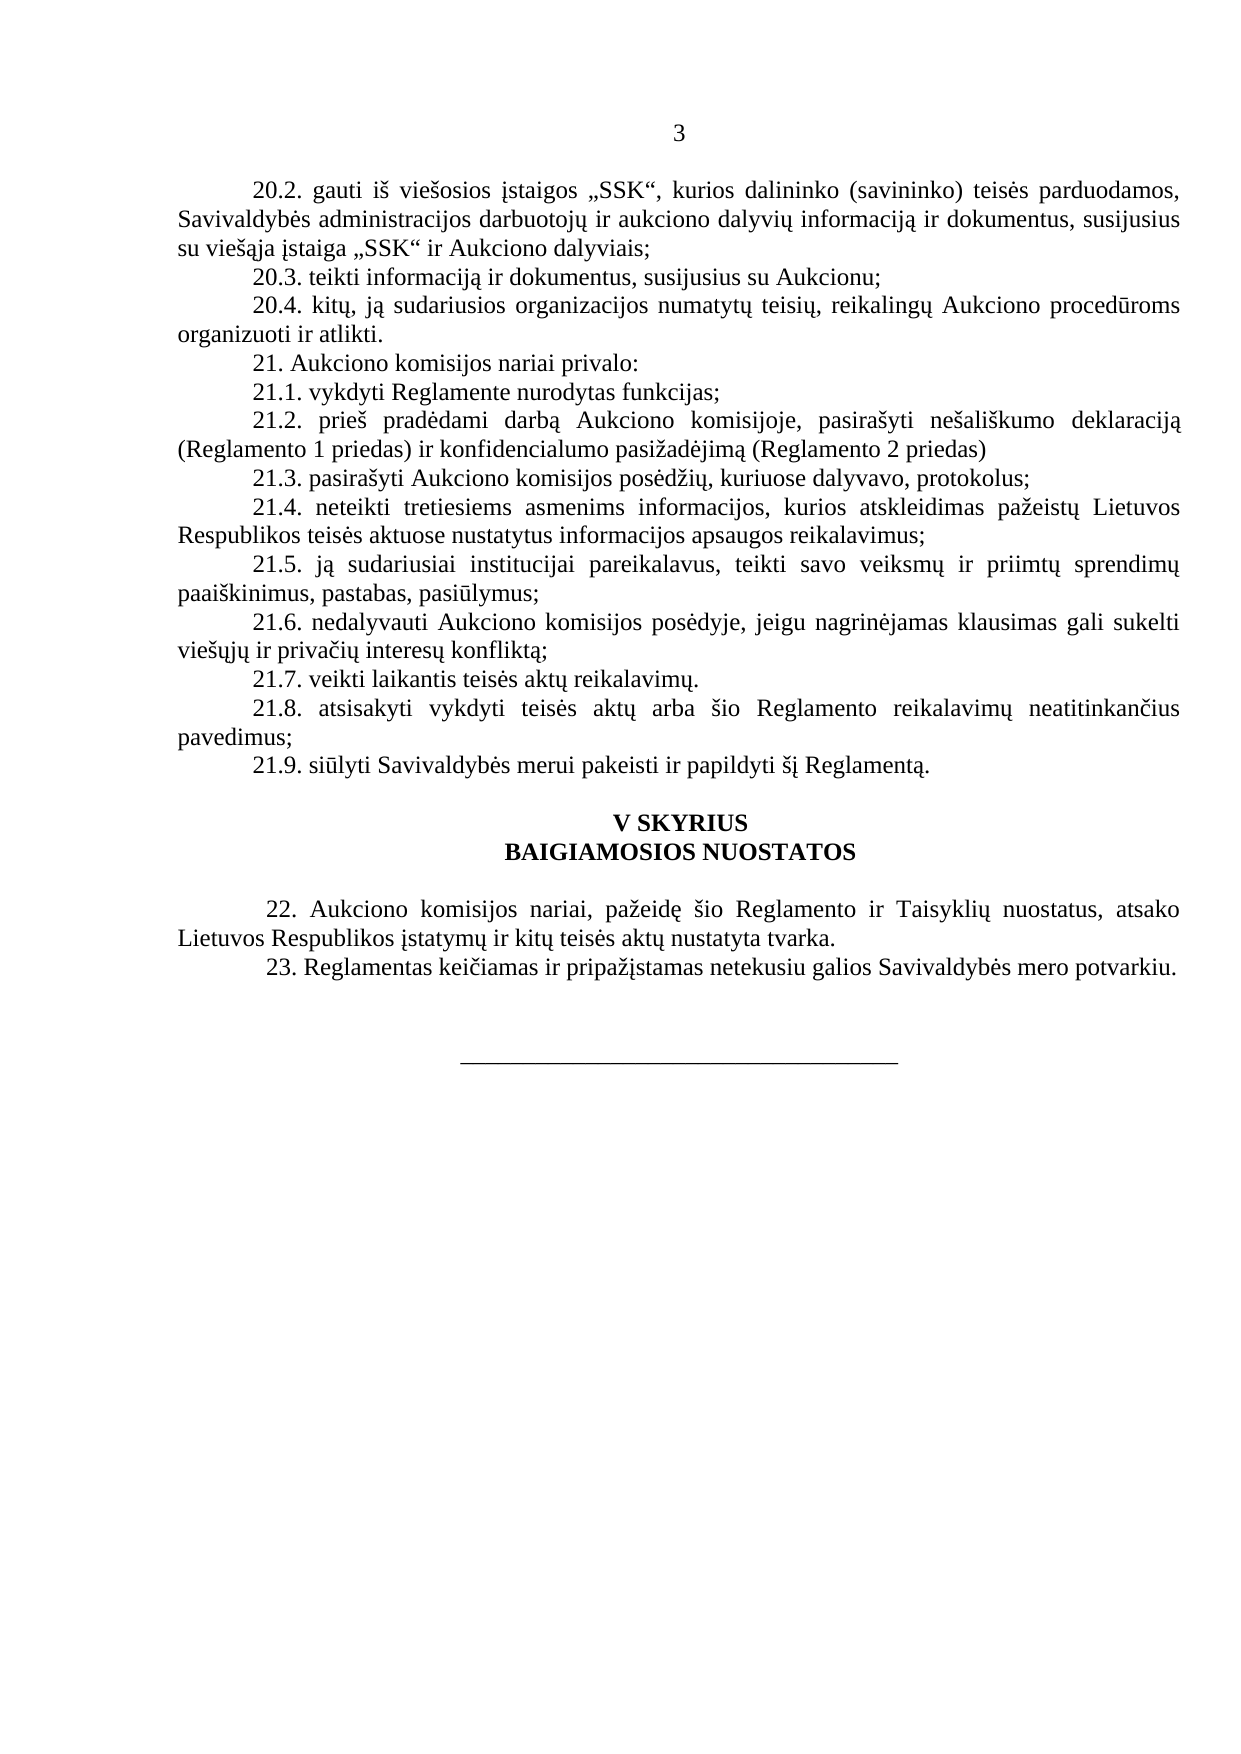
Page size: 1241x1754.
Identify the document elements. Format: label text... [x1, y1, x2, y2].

text 21. Aukciono komisijos nariai privalo: [177, 348, 1181, 377]
text 23. Reglamentas keičiamas ir pripažįstamas netekusiu galios Savivaldybės mero potvarkiu. [177, 952, 1181, 981]
text 21.9. siūlyti Savivaldybės merui pakeisti ir papildyti šį Reglamentą. [177, 751, 1181, 779]
text 20.2. gauti iš viešosios įstaigos „SSK“, kurios dalininko (savininko) teisės parduodamos, Savivaldybės administracijos darbuotojų ir aukciono dalyvių informaciją ir dokumentus, susijusius su viešąja įstaiga „SSK“ ir Aukciono dalyviais; [177, 176, 1181, 262]
text 21.4. neteikti tretiesiems asmenims informacijos, kurios atskleidimas pažeistų Lietuvos Respublikos teisės aktuose nustatytus informacijos apsaugos reikalavimus; [177, 492, 1181, 549]
text ___________________________________ [177, 1038, 1181, 1067]
text 21.8. atsisakyti vykdyti teisės aktų arba šio Reglamento reikalavimų neatitinkančius pavedimus; [177, 693, 1181, 751]
text BAIGIAMOSIOS NUOSTATOS [177, 837, 1190, 866]
text 21.1. vykdyti Reglamente nurodytas funkcijas; [177, 377, 1181, 406]
text 21.7. veikti laikantis teisės aktų reikalavimų. [177, 664, 1181, 693]
text 21.2. prieš pradėdami darbą Aukciono komisijoje, pasirašyti nešališkumo deklaraciją (Reglamento 1 priedas) ir konfidencialumo pasižadėjimą (Reglamento 2 priedas) [177, 406, 1181, 463]
text 21.3. pasirašyti Aukciono komisijos posėdžių, kuriuose dalyvavo, protokolus; [177, 463, 1181, 492]
text 20.3. teikti informaciją ir dokumentus, susijusius su Aukcionu; [177, 262, 1181, 291]
text 21.6. nedalyvauti Aukciono komisijos posėdyje, jeigu nagrinėjamas klausimas gali sukelti viešųjų ir privačių interesų konfliktą; [177, 607, 1181, 664]
text 20.4. kitų, ją sudariusios organizacijos numatytų teisių, reikalingų Aukciono procedūroms organizuoti ir atlikti. [177, 291, 1181, 348]
text 21.5. ją sudariusiai institucijai pareikalavus, teikti savo veiksmų ir priimtų sprendimų paaiškinimus, pastabas, pasiūlymus; [177, 549, 1181, 607]
text 22. Aukciono komisijos nariai, pažeidę šio Reglamento ir Taisyklių nuostatus, atsako Lietuvos Respublikos įstatymų ir kitų teisės aktų nustatyta tvarka. [177, 894, 1181, 952]
text V SKYRIUS [177, 808, 1190, 837]
